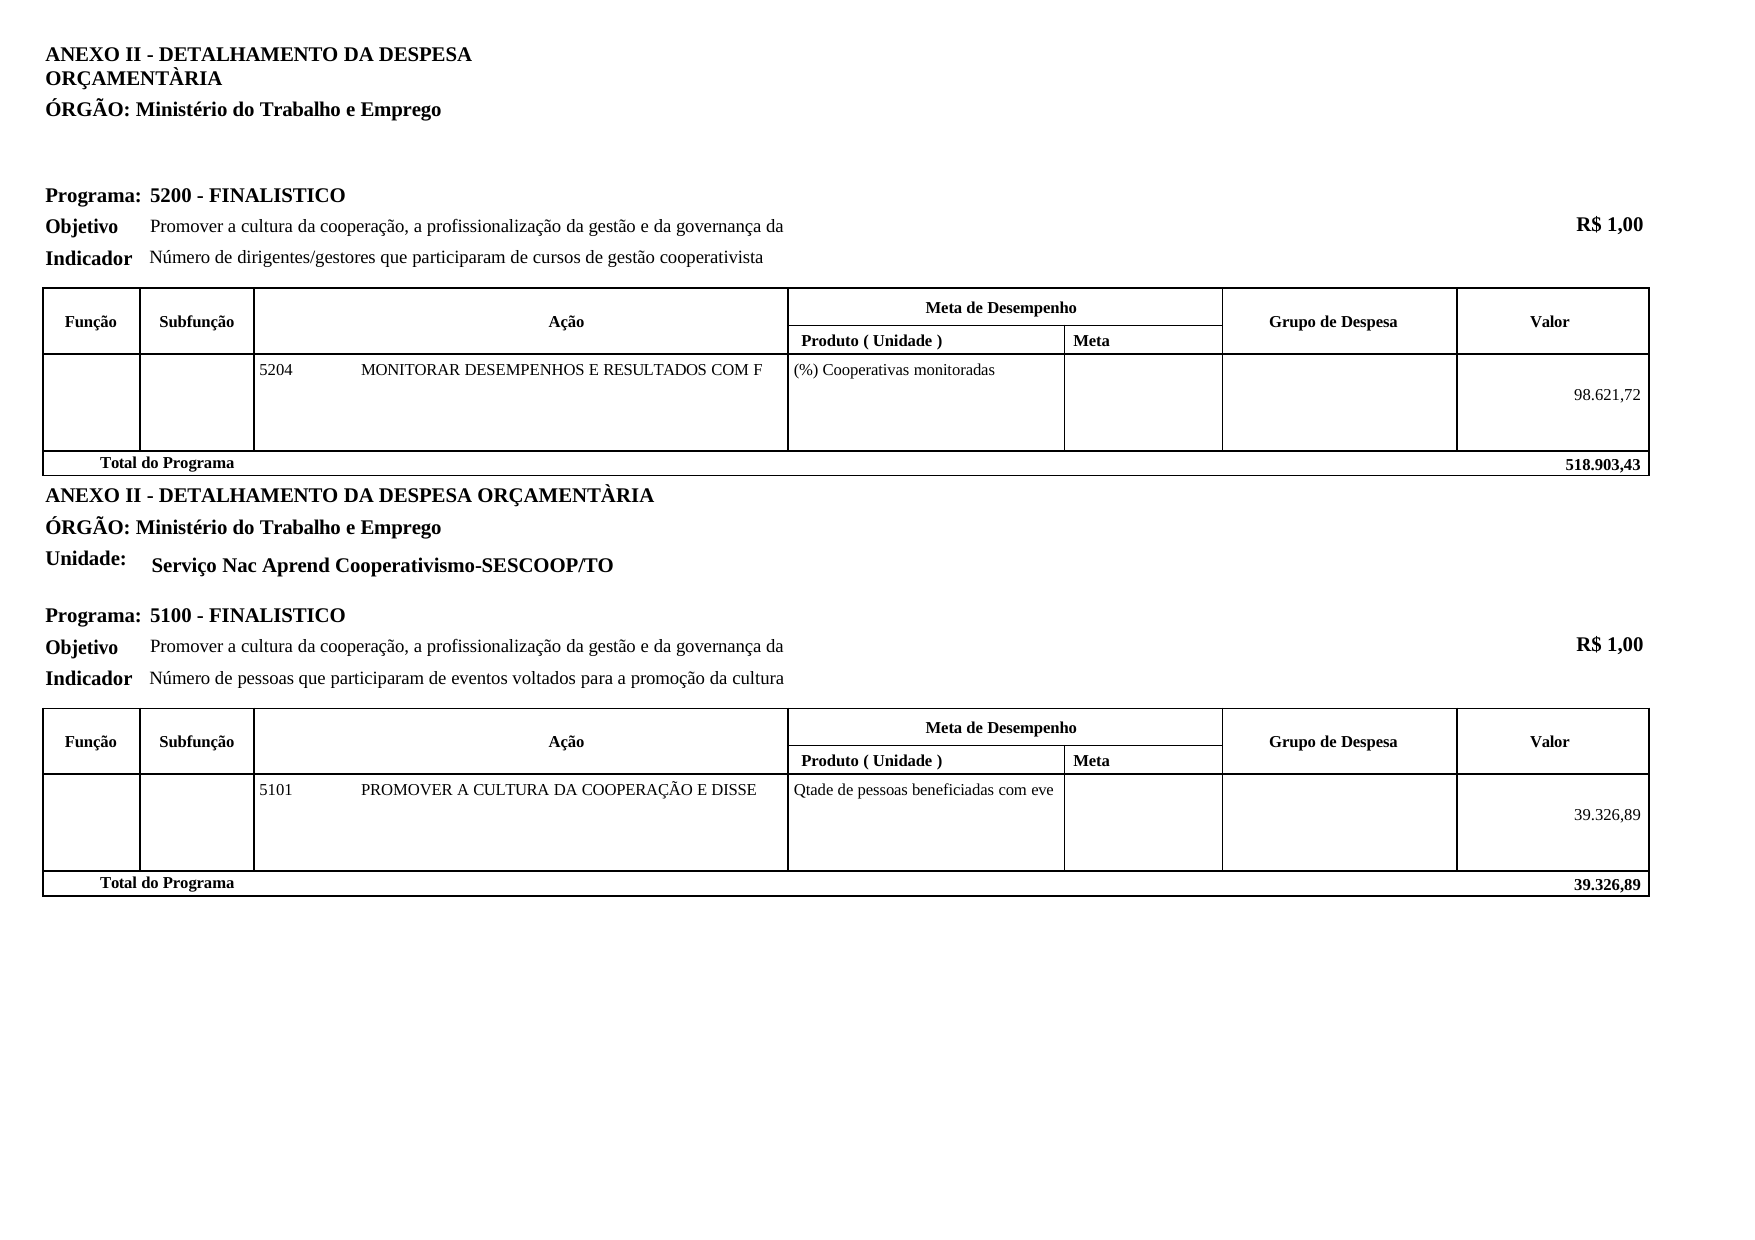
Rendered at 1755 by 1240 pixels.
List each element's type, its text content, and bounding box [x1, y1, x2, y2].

table_cell 5101 PROMOVER A CULTURA DA COOPERAÇÃO E DISSE [255, 775, 787, 870]
table_cell 5204 MONITORAR DESEMPENHOS E RESULTADOS COM F [255, 355, 787, 450]
text Programa: 5100 - FINALISTICO [45, 603, 790, 627]
text Objetivo Promover a cultura da cooperação, a profissionalização da gestão e da governança da [45, 634, 790, 659]
table_header Função [44, 709, 139, 773]
table_cell Produto ( Unidade ) [789, 326, 1064, 353]
text Objetivo Promover a cultura da cooperação, a profissionalização da gestão e da governança da [45, 214, 790, 238]
table_header Subfunção [141, 709, 253, 773]
table_cell [1065, 355, 1222, 450]
table_cell 98.621,72 [1458, 355, 1648, 450]
text Indicador Número de dirigentes/gestores que participaram de cursos de gestão cooperativista [45, 246, 790, 270]
text ÓRGÃO: Ministério do Trabalho e Emprego [45, 514, 1660, 539]
table_cell [141, 775, 253, 870]
table_cell [44, 355, 139, 450]
table_header Grupo de Despesa [1223, 709, 1456, 773]
table_cell Qtade de pessoas beneficiadas com eve [789, 775, 1064, 870]
table_cell [1223, 775, 1456, 870]
table_cell Total do Programa 518.903,43 [44, 452, 1648, 475]
table_header Subfunção [141, 289, 253, 353]
table_header Função [44, 289, 139, 353]
table_header Ação [255, 709, 787, 773]
table_cell 39.326,89 [1458, 775, 1648, 870]
text Serviço Nac Aprend Cooperativismo-SESCOOP/TO [151, 553, 1660, 577]
text ANEXO II - DETALHAMENTO DA DESPESA ORÇAMENTÀRIA [45, 483, 1660, 507]
text Indicador Número de pessoas que participaram de eventos voltados para a promoção da cultura [45, 666, 790, 690]
table_cell Produto ( Unidade ) [789, 746, 1064, 773]
table_header Ação [255, 289, 787, 353]
table_header Valor [1458, 709, 1648, 773]
table_cell Meta [1065, 326, 1222, 353]
table_cell [1065, 775, 1222, 870]
table_header Grupo de Despesa [1223, 289, 1456, 353]
table_cell [141, 355, 253, 450]
table_cell Total do Programa 39.326,89 [44, 872, 1648, 895]
table_cell [44, 775, 139, 870]
text R$ 1,00 [1576, 632, 1660, 656]
text Unidade: [45, 546, 127, 570]
text Programa: 5200 - FINALISTICO [45, 183, 790, 207]
table_cell Meta [1065, 746, 1222, 773]
table_header Meta de Desempenho [789, 709, 1222, 745]
table_header Meta de Desempenho [789, 289, 1222, 324]
table_cell (%) Cooperativas monitoradas [789, 355, 1064, 450]
text R$ 1,00 [1576, 211, 1660, 236]
table_header Valor [1458, 289, 1648, 353]
table_cell [1223, 355, 1456, 450]
